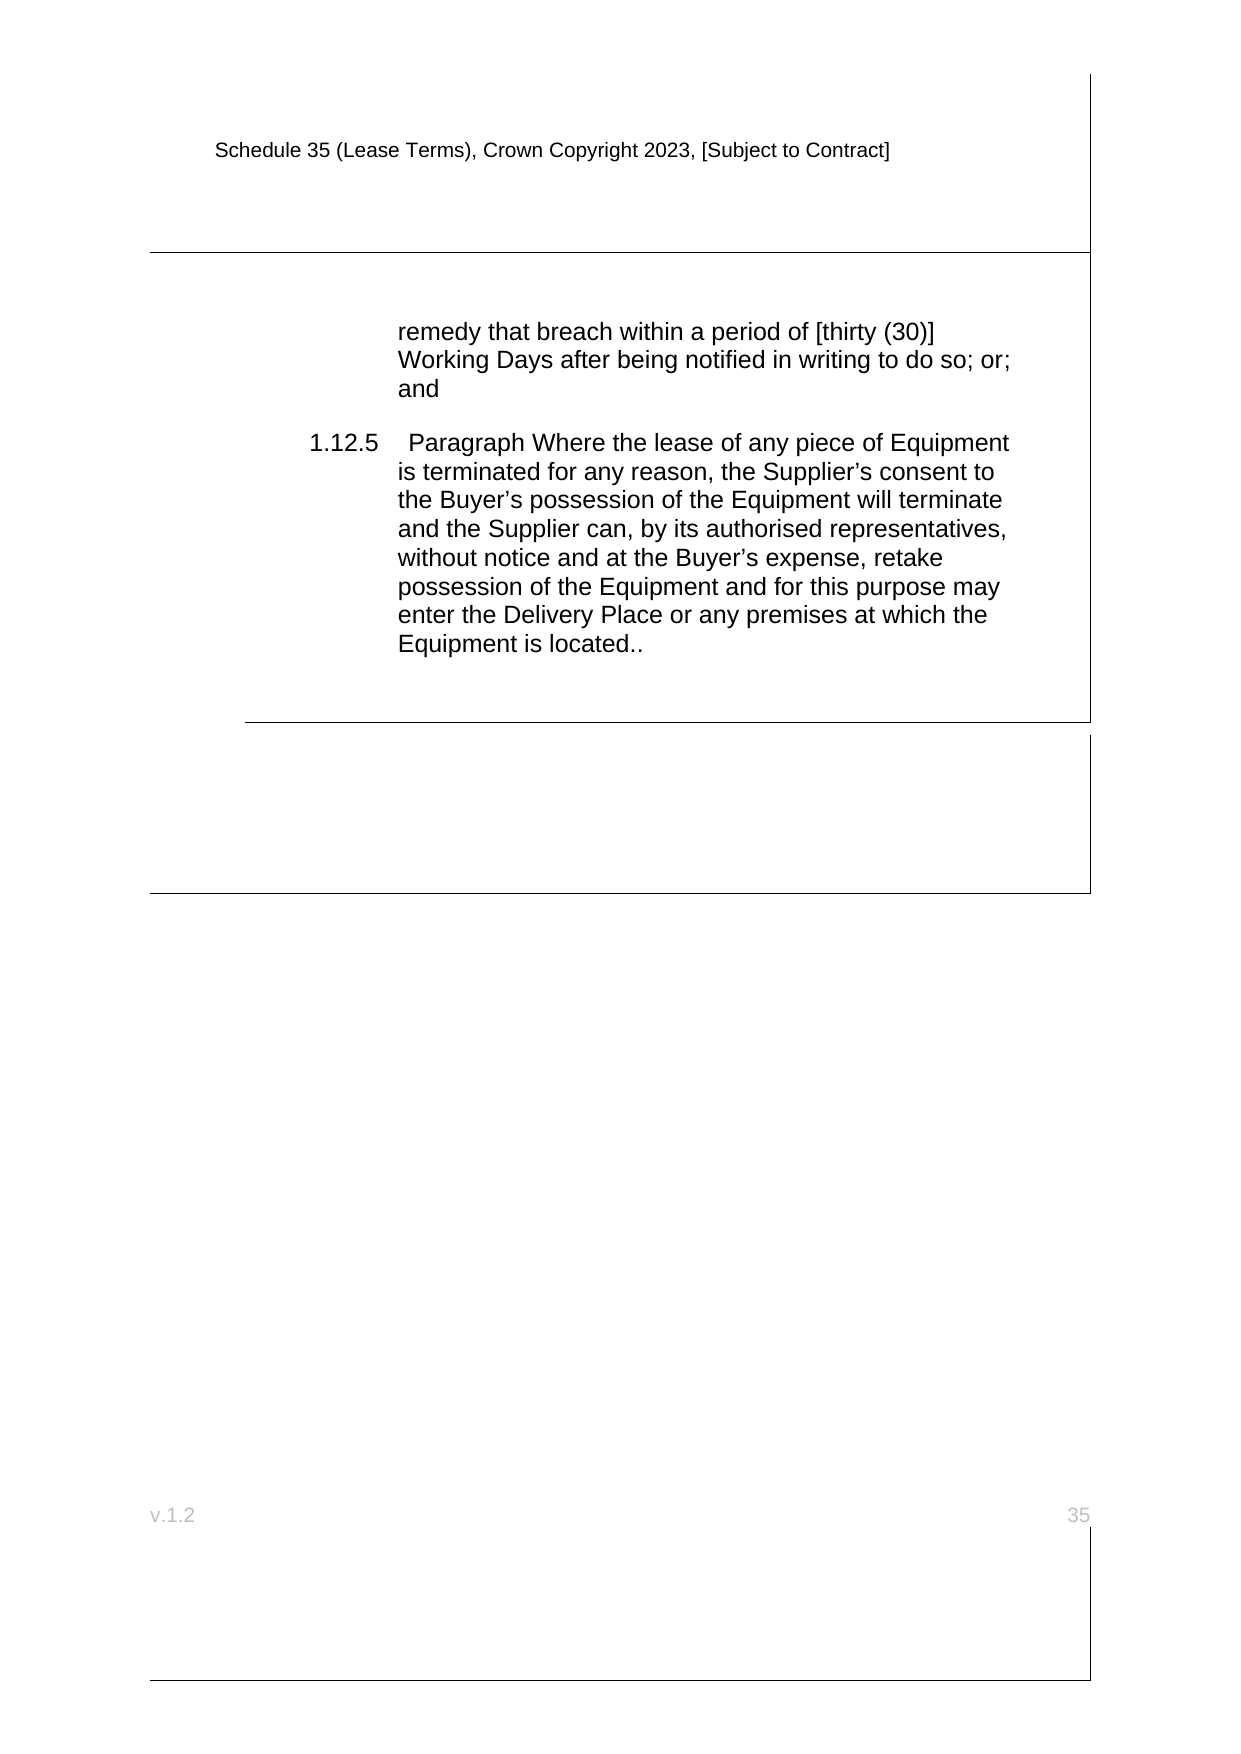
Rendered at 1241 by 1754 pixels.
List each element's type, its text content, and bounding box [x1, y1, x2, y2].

subtitle Paragraph 10.1.2; and [244, 252, 1090, 363]
subtitle Paragraph 11.1. [244, 363, 1091, 722]
